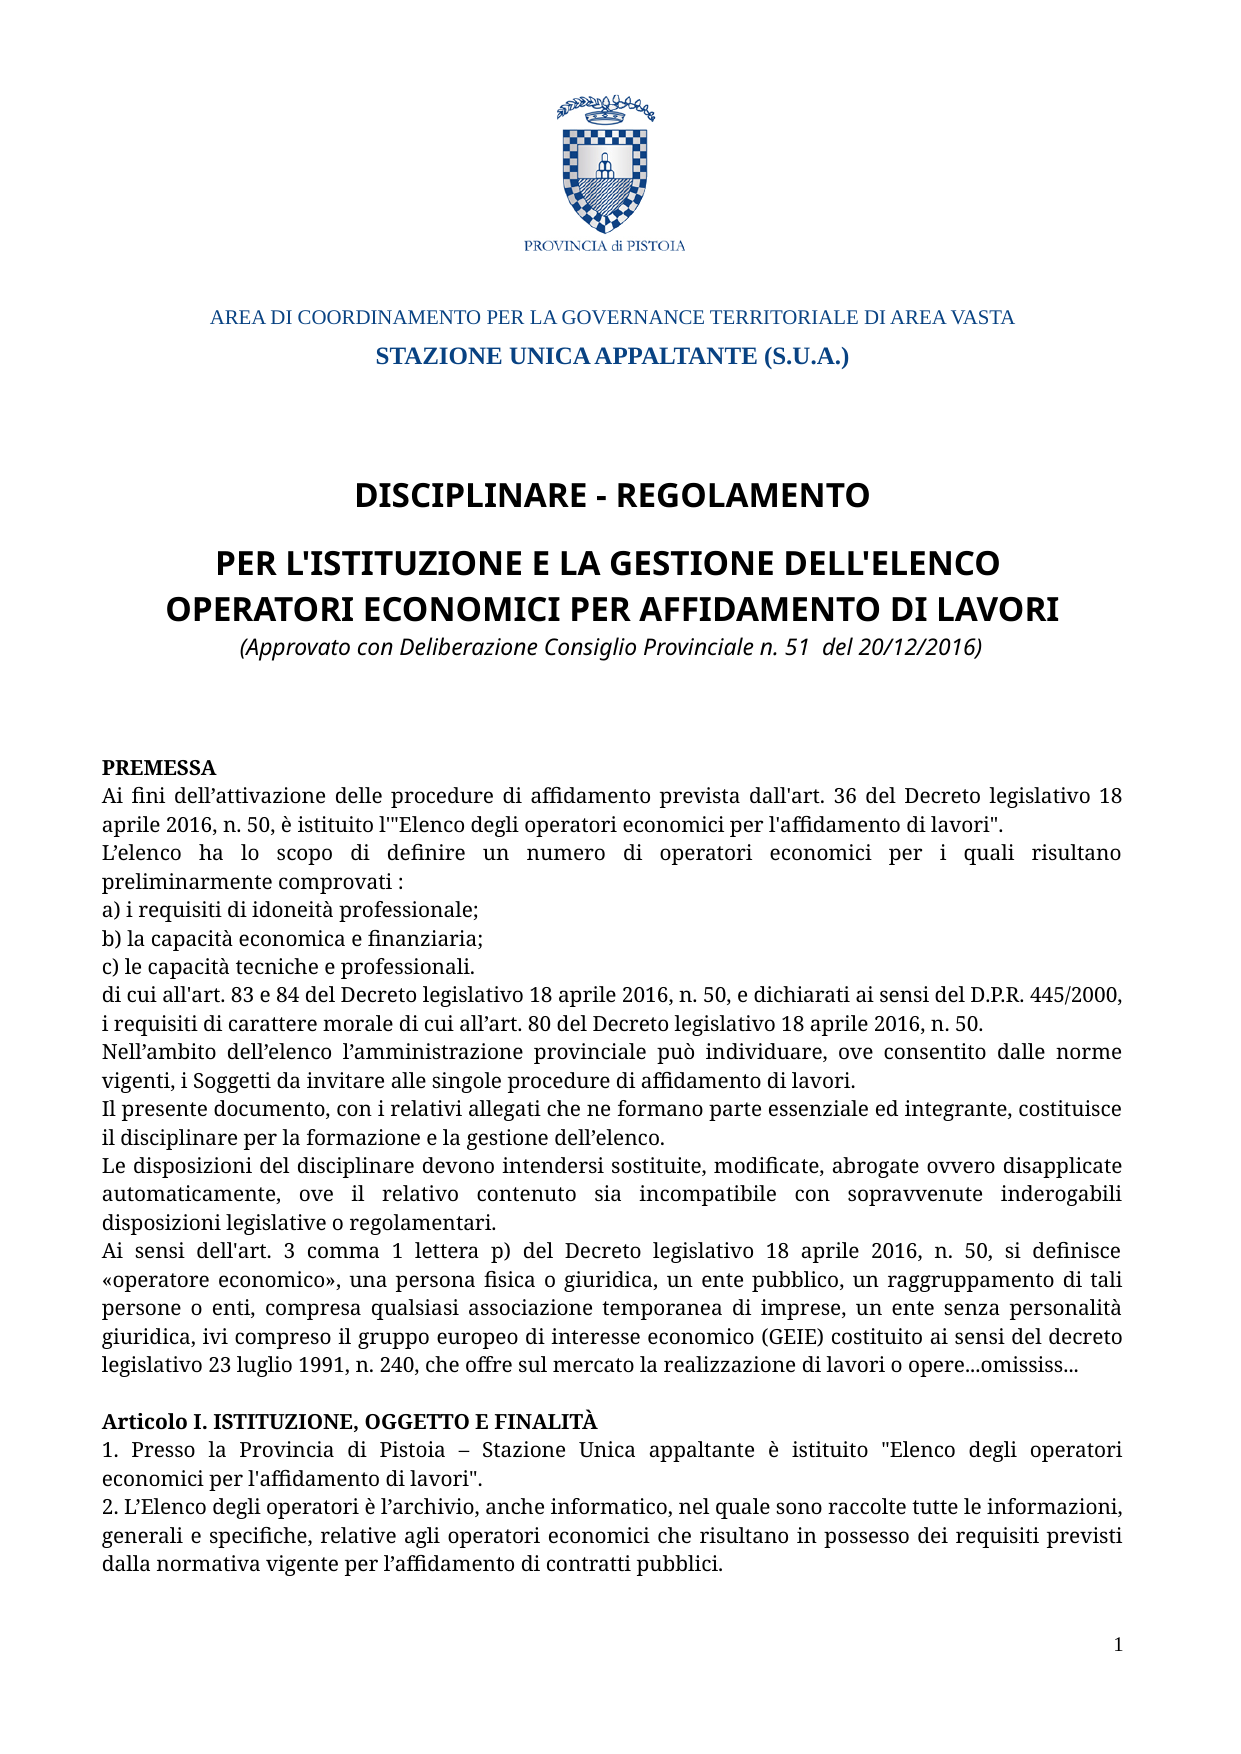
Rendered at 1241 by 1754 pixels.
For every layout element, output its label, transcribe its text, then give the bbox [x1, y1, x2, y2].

text c) le capacità tecniche e professionali. [102, 952, 1123, 981]
text Le disposizioni del disciplinare devono intendersi sostituite, modificate, abrogate ovvero disapplicate automaticamente, ove il relativo contenuto sia incompatibile con sopravvenute inderogabili disposizioni legislative o regolamentari. [102, 1151, 1123, 1236]
text b) la capacità economica e finanziaria; [102, 924, 1123, 952]
text PREMESSA [102, 753, 1123, 781]
text OPERATORI ECONOMICI PER AFFIDAMENTO DI LAVORI [102, 585, 1123, 631]
text Articolo I. ISTITUZIONE, OGGETTO E FINALITÀ [102, 1407, 1123, 1436]
text (Approvato con Deliberazione Consiglio Provinciale n. 51 del 20/12/2016) [102, 631, 1123, 662]
text Stazione Unica Appaltante (S.U.A.) [102, 341, 1123, 370]
picture [520, 93, 698, 255]
text AREA DI COORDINAMENTO PER LA GOVERNANCE TERRITORIALE di area vasta [102, 305, 1123, 329]
text Ai fini dell’attivazione delle procedure di affidamento prevista dall'art. 36 del Decreto legislativo 18 aprile 2016, n. 50, è istituito l'"Elenco degli operatori economici per l'affidamento di lavori". [102, 781, 1123, 838]
text 2. L’Elenco degli operatori è l’archivio, anche informatico, nel quale sono raccolte tutte le informazioni, generali e specifiche, relative agli operatori economici che risultano in possesso dei requisiti previsti dalla normativa vigente per l’affidamento di contratti pubblici. [102, 1492, 1123, 1578]
text 1. Presso la Provincia di Pistoia – Stazione Unica appaltante è istituito "Elenco degli operatori economici per l'affidamento di lavori". [102, 1436, 1123, 1492]
text Ai sensi dell'art. 3 comma 1 lettera p) del Decreto legislativo 18 aprile 2016, n. 50, si definisce «operatore economico», una persona fisica o giuridica, un ente pubblico, un raggruppamento di tali persone o enti, compresa qualsiasi associazione temporanea di imprese, un ente senza personalità giuridica, ivi compreso il gruppo europeo di interesse economico (GEIE) costituito ai sensi del decreto legislativo 23 luglio 1991, n. 240, che offre sul mercato la realizzazione di lavori o opere...omississ... [102, 1236, 1123, 1379]
text L’elenco ha lo scopo di definire un numero di operatori economici per i quali risultano preliminarmente comprovati : [102, 838, 1123, 895]
text di cui all'art. 83 e 84 del Decreto legislativo 18 aprile 2016, n. 50, e dichiarati ai sensi del D.P.R. 445/2000, i requisiti di carattere morale di cui all’art. 80 del Decreto legislativo 18 aprile 2016, n. 50. [102, 981, 1123, 1037]
text Nell’ambito dell’elenco l’amministrazione provinciale può individuare, ove consentito dalle norme vigenti, i Soggetti da invitare alle singole procedure di affidamento di lavori. [102, 1037, 1123, 1094]
text a) i requisiti di idoneità professionale; [102, 895, 1123, 924]
text PER L'ISTITUZIONE E LA GESTIONE DELL'ELENCO [102, 540, 1123, 585]
text DISCIPLINARE - REGOLAMENTO [102, 472, 1123, 517]
text Il presente documento, con i relativi allegati che ne formano parte essenziale ed integrante, costituisce il disciplinare per la formazione e la gestione dell’elenco. [102, 1094, 1123, 1151]
